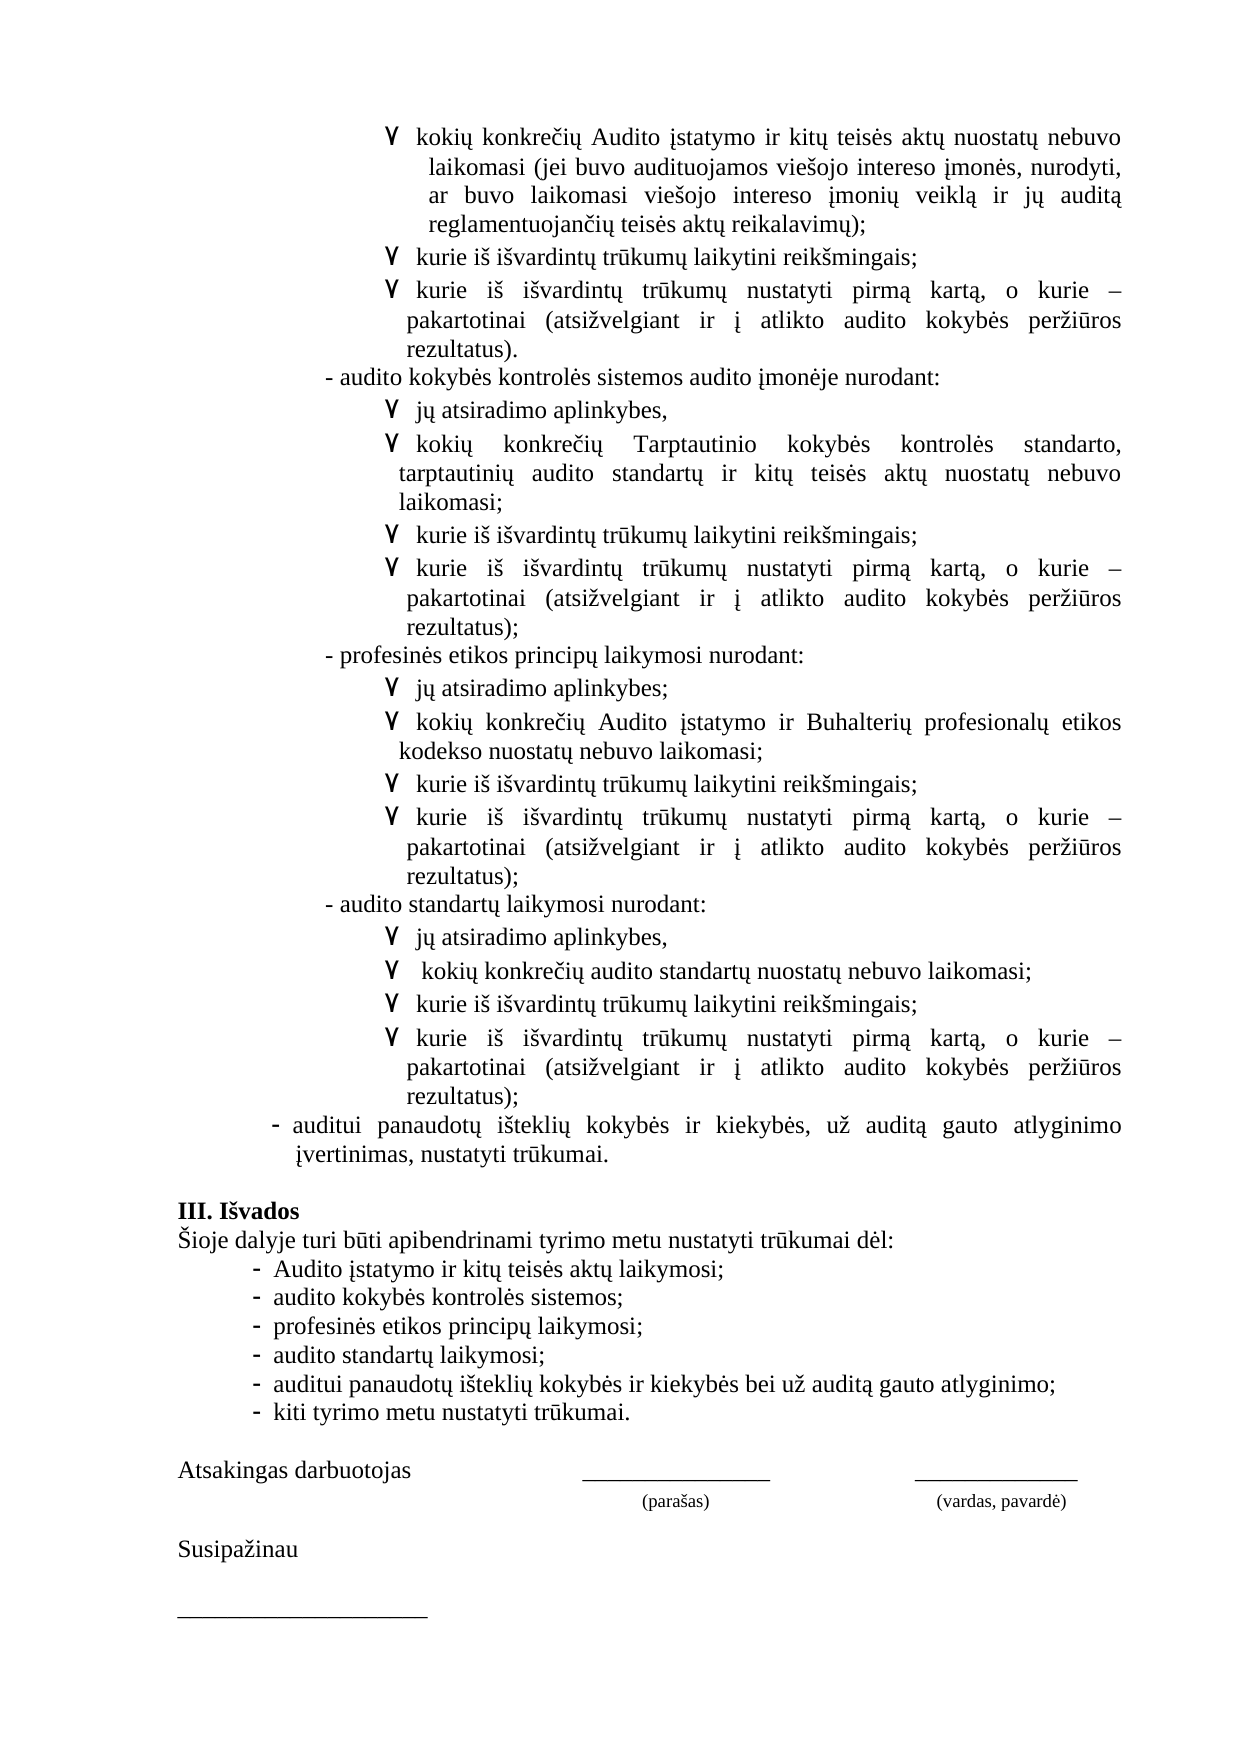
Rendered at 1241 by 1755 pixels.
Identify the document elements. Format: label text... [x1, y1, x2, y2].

text ٧kokių konkrečių Audito įstatymo ir Buhalterių profesionalų etikos kodekso nuostatų nebuvo laikomasi; [384, 703, 1122, 765]
text kiti tyrimo metu nustatyti trūkumai. [252, 1397, 1122, 1426]
text Audito įstatymo ir kitų teisės aktų laikymosi; [252, 1254, 1122, 1282]
text auditui panaudotų išteklių kokybės ir kiekybės, už auditą gauto atlyginimo įvertinimas, nustatyti trūkumai. [271, 1110, 1122, 1167]
text ٧kurie iš išvardintų trūkumų laikytini reikšmingais; [384, 765, 1122, 798]
text Susipažinau [177, 1534, 1122, 1563]
text ٧kurie iš išvardintų trūkumų nustatyti pirmą kartą, o kurie – pakartotinai (atsižvelgiant ir į atlikto audito kokybės peržiūros rezultatus). [384, 271, 1122, 362]
text audito standartų laikymosi; [252, 1340, 1122, 1369]
text audito kokybės kontrolės sistemos; [252, 1282, 1122, 1311]
text Atsakingas darbuotojas _______________ _____________ [177, 1455, 1122, 1484]
text ٧kurie iš išvardintų trūkumų laikytini reikšmingais; [384, 985, 1122, 1019]
text ٧kurie iš išvardintų trūkumų laikytini reikšmingais; [384, 238, 1122, 271]
text ٧kurie iš išvardintų trūkumų laikytini reikšmingais; [384, 516, 1122, 549]
text ٧ kokių konkrečių audito standartų nuostatų nebuvo laikomasi; [384, 952, 1122, 985]
text - audito kokybės kontrolės sistemos audito įmonėje nurodant: [325, 362, 1122, 391]
text profesinės etikos principų laikymosi; [252, 1311, 1122, 1340]
text - audito standartų laikymosi nurodant: [325, 889, 1122, 918]
text ٧kokių konkrečių Audito įstatymo ir kitų teisės aktų nuostatų nebuvo laikomasi (jei buvo audituojamos viešojo intereso įmonės, nurodyti, ar buvo laikomasi viešojo intereso įmonių veiklą ir jų auditą reglamentuojančių teisės aktų reikalavimų); [384, 118, 1122, 238]
text (parašas) (vardas, pavardė) [177, 1484, 1122, 1512]
text ٧kurie iš išvardintų trūkumų nustatyti pirmą kartą, o kurie – pakartotinai (atsižvelgiant ir į atlikto audito kokybės peržiūros rezultatus); [384, 1019, 1122, 1110]
text ٧jų atsiradimo aplinkybes, [384, 391, 1122, 425]
text ____________________ [177, 1592, 1122, 1620]
text ٧kurie iš išvardintų trūkumų nustatyti pirmą kartą, o kurie – pakartotinai (atsižvelgiant ir į atlikto audito kokybės peržiūros rezultatus); [384, 798, 1122, 889]
text ٧kokių konkrečių Tarptautinio kokybės kontrolės standarto, tarptautinių audito standartų ir kitų teisės aktų nuostatų nebuvo laikomasi; [384, 425, 1122, 516]
text ٧jų atsiradimo aplinkybes; [384, 669, 1122, 703]
text ٧kurie iš išvardintų trūkumų nustatyti pirmą kartą, o kurie – pakartotinai (atsižvelgiant ir į atlikto audito kokybės peržiūros rezultatus); [384, 549, 1122, 640]
text auditui panaudotų išteklių kokybės ir kiekybės bei už auditą gauto atlyginimo; [252, 1369, 1122, 1397]
text - profesinės etikos principų laikymosi nurodant: [325, 640, 1122, 669]
text ٧jų atsiradimo aplinkybes, [384, 918, 1122, 952]
text Šioje dalyje turi būti apibendrinami tyrimo metu nustatyti trūkumai dėl: [177, 1225, 1122, 1254]
text III. Išvados [177, 1196, 1122, 1225]
